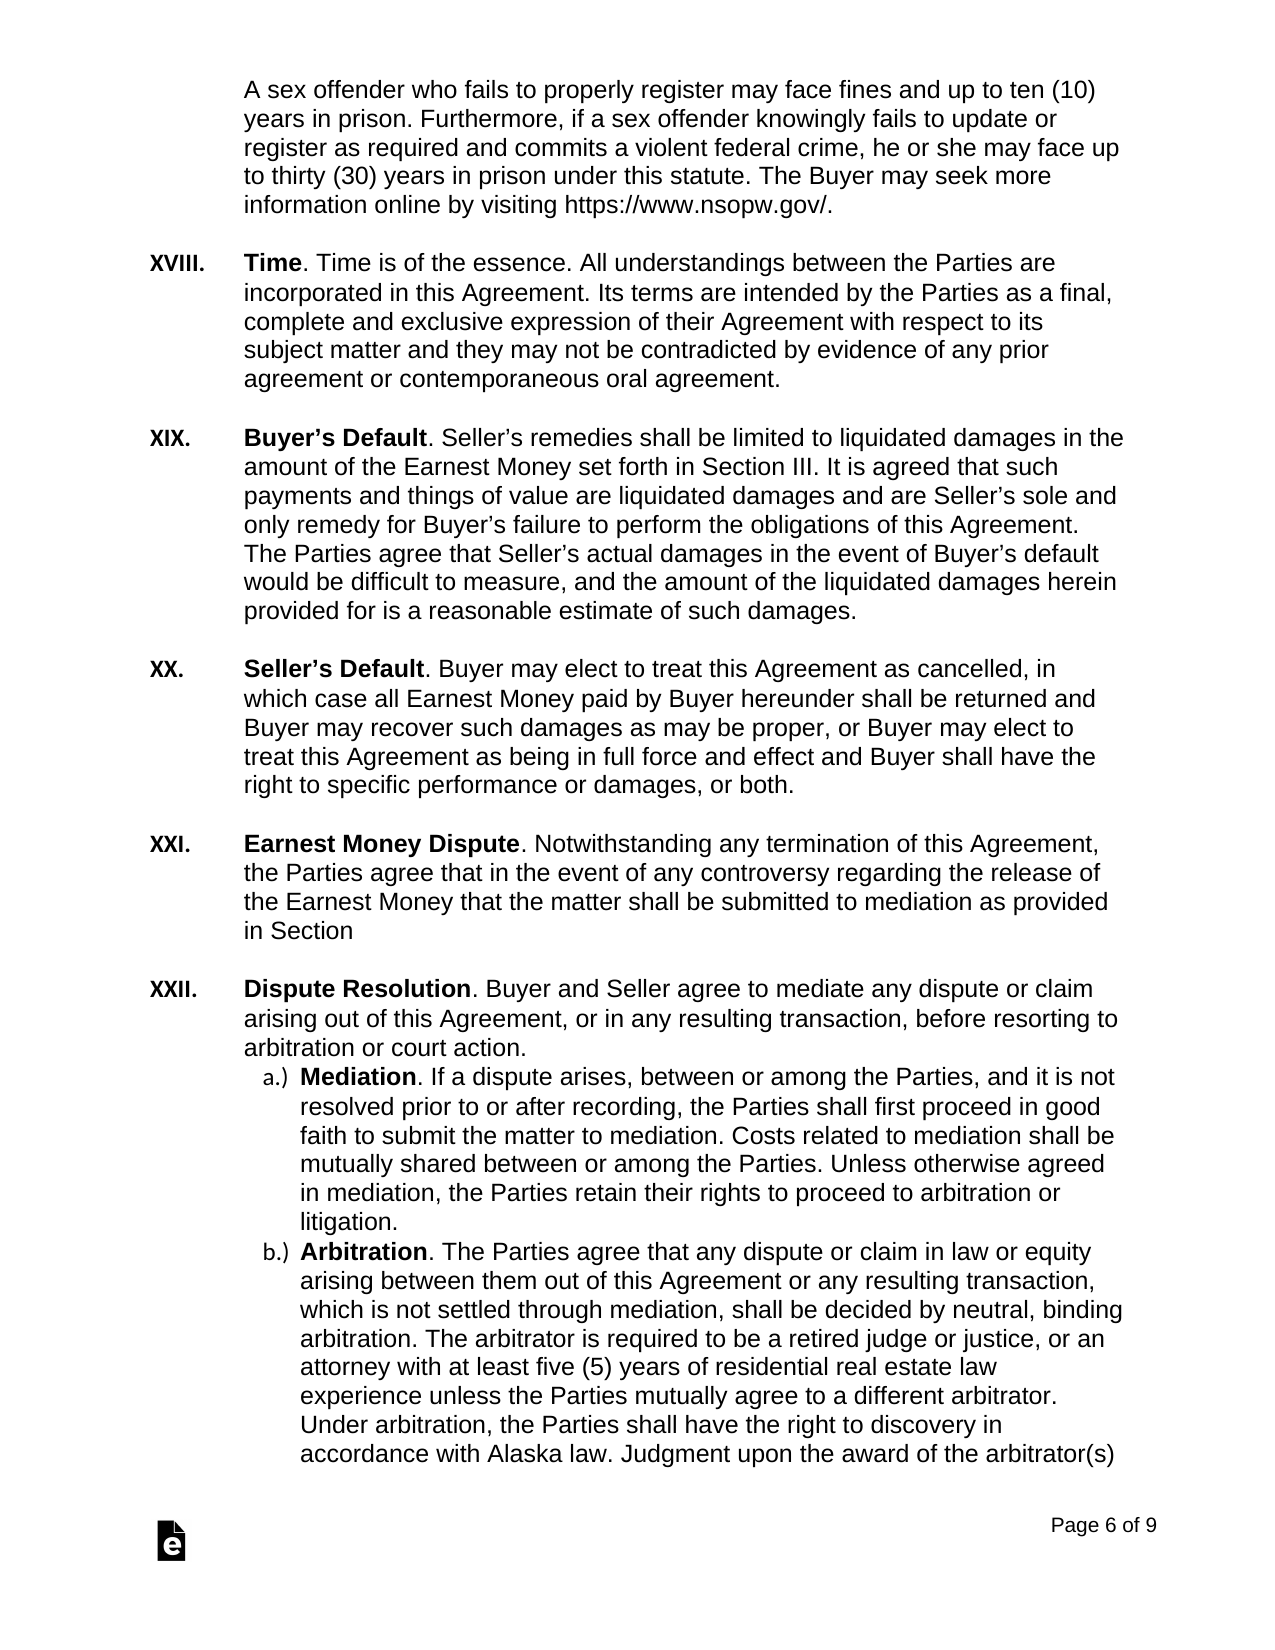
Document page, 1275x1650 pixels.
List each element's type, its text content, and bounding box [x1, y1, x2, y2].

list Buyer’s Default. Seller’s remedies shall be limited to liquidated damages in the amount of the Earnest Money set forth in Section III. It is agreed that such payments and things of value are liquidated damages and are Seller’s sole and only remedy for Buyer’s failure to perform the obligations of this Agreement. The Parties agree that Seller’s actual damages in the event of Buyer’s default would be difficult to measure, and the amount of the liquidated damages herein provided for is a reasonable estimate of such damages. [150, 422, 1125, 625]
list Mediation. If a dispute arises, between or among the Parties, and it is not resolved prior to or after recording, the Parties shall first proceed in good faith to submit the matter to mediation. Costs related to mediation shall be mutually shared between or among the Parties. Unless otherwise agreed in mediation, the Parties retain their rights to proceed to arbitration or litigation. [262, 1061, 1125, 1236]
list Seller’s Default. Buyer may elect to treat this Agreement as cancelled, in which case all Earnest Money paid by Buyer hereunder shall be returned and Buyer may recover such damages as may be proper, or Buyer may elect to treat this Agreement as being in full force and effect and Buyer shall have the right to specific performance or damages, or both. [150, 653, 1125, 799]
list A sex offender who fails to properly register may face fines and up to ten (10) years in prison. Furthermore, if a sex offender knowingly fails to update or register as required and commits a violent federal crime, he or she may face up to thirty (30) years in prison under this statute. The Buyer may seek more information online by visiting https://www.nsopw.gov/. [244, 75, 1125, 219]
list Dispute Resolution. Buyer and Seller agree to mediate any dispute or claim arising out of this Agreement, or in any resulting transaction, before resorting to arbitration or court action. [150, 973, 1125, 1061]
list Time. Time is of the essence. All understandings between the Parties are incorporated in this Agreement. Its terms are intended by the Parties as a final, complete and exclusive expression of their Agreement with respect to its subject matter and they may not be contradicted by evidence of any prior agreement or contemporaneous oral agreement. [150, 247, 1125, 393]
list Arbitration. The Parties agree that any dispute or claim in law or equity arising between them out of this Agreement or any resulting transaction, which is not settled through mediation, shall be decided by neutral, binding arbitration. The arbitrator is required to be a retired judge or justice, or an attorney with at least five (5) years of residential real estate law experience unless the Parties mutually agree to a different arbitrator. Under arbitration, the Parties shall have the right to discovery in accordance with Alaska law. Judgment upon the award of the arbitrator(s) [262, 1236, 1125, 1467]
list Earnest Money Dispute. Notwithstanding any termination of this Agreement, the Parties agree that in the event of any controversy regarding the release of the Earnest Money that the matter shall be submitted to mediation as provided in Section [150, 828, 1125, 944]
